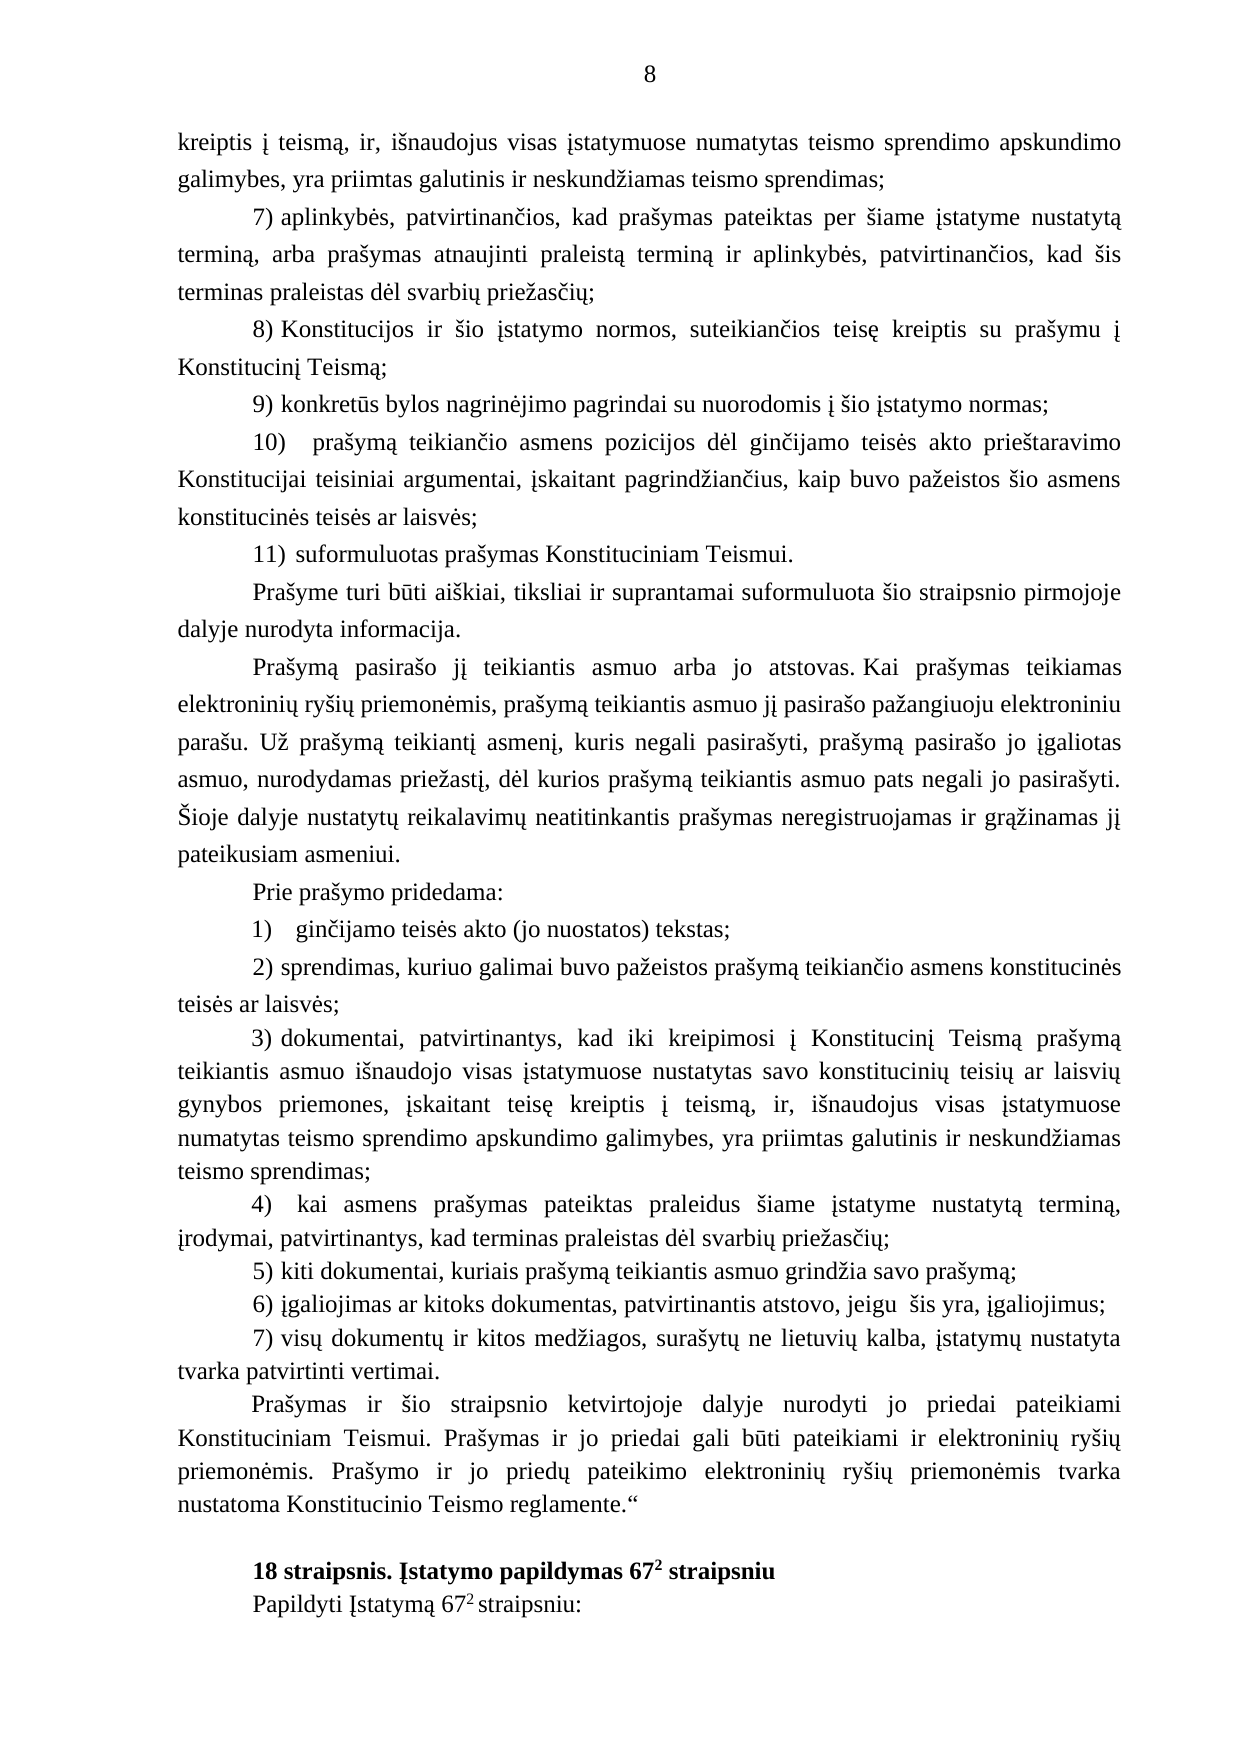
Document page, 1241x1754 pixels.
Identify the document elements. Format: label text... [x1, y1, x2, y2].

text 4) kai asmens prašymas pateiktas praleidus šiame įstatyme nustatytą terminą, įrodymai, patvirtinantys, kad terminas praleistas dėl svarbių priežasčių; [177, 1185, 1122, 1251]
text Prašymas ir šio straipsnio ketvirtojoje dalyje nurodyti jo priedai pateikiami Konstituciniam Teismui. Prašymas ir jo priedai gali būti pateikiami ir elektroninių ryšių priemonėmis. Prašymo ir jo priedų pateikimo elektroninių ryšių priemonėmis tvarka nustatoma Konstitucinio Teismo reglamente.“ [177, 1385, 1122, 1518]
text 11) suformuluotas prašymas Konstituciniam Teismui. [177, 531, 1122, 568]
text 5) kiti dokumentai, kuriais prašymą teikiantis asmuo grindžia savo prašymą; [177, 1251, 1122, 1285]
text Prie prašymo pridedama: [177, 868, 1122, 906]
text 2) sprendimas, kuriuo galimai buvo pažeistos prašymą teikiančio asmens konstitucinės teisės ar laisvės; [177, 943, 1122, 1018]
text 1) ginčijamo teisės akto (jo nuostatos) tekstas; [177, 906, 1122, 943]
text Papildyti Įstatymą 672 straipsniu: [177, 1585, 1122, 1618]
text 7) visų dokumentų ir kitos medžiagos, surašytų ne lietuvių kalba, įstatymų nustatyta tvarka patvirtinti vertimai. [177, 1318, 1122, 1385]
text kreiptis į teismą, ir, išnaudojus visas įstatymuose numatytas teismo sprendimo apskundimo galimybes, yra priimtas galutinis ir neskundžiamas teismo sprendimas; [177, 118, 1122, 193]
text Prašyme turi būti aiškiai, tiksliai ir suprantamai suformuluota šio straipsnio pirmojoje dalyje nurodyta informacija. [177, 568, 1122, 643]
text 6) įgaliojimas ar kitoks dokumentas, patvirtinantis atstovo, jeigu šis yra, įgaliojimus; [177, 1285, 1122, 1318]
text 8) Konstitucijos ir šio įstatymo normos, suteikiančios teisę kreiptis su prašymu į Konstitucinį Teismą; [177, 306, 1122, 381]
text Prašymą pasirašo jį teikiantis asmuo arba jo atstovas. Kai prašymas teikiamas elektroninių ryšių priemonėmis, prašymą teikiantis asmuo jį pasirašo pažangiuoju elektroniniu parašu. Už prašymą teikiantį asmenį, kuris negali pasirašyti, prašymą pasirašo jo įgaliotas asmuo, nurodydamas priežastį, dėl kurios prašymą teikiantis asmuo pats negali jo pasirašyti. Šioje dalyje nustatytų reikalavimų neatitinkantis prašymas neregistruojamas ir grąžinamas jį pateikusiam asmeniui. [177, 643, 1122, 868]
text 18 straipsnis. Įstatymo papildymas 672 straipsniu [177, 1551, 1122, 1585]
text 3) dokumentai, patvirtinantys, kad iki kreipimosi į Konstitucinį Teismą prašymą teikiantis asmuo išnaudojo visas įstatymuose nustatytas savo konstitucinių teisių ar laisvių gynybos priemones, įskaitant teisę kreiptis į teismą, ir, išnaudojus visas įstatymuose numatytas teismo sprendimo apskundimo galimybes, yra priimtas galutinis ir neskundžiamas teismo sprendimas; [177, 1018, 1122, 1185]
text 9) konkretūs bylos nagrinėjimo pagrindai su nuorodomis į šio įstatymo normas; [177, 381, 1122, 418]
text 7) aplinkybės, patvirtinančios, kad prašymas pateiktas per šiame įstatyme nustatytą terminą, arba prašymas atnaujinti praleistą terminą ir aplinkybės, patvirtinančios, kad šis terminas praleistas dėl svarbių priežasčių; [177, 193, 1122, 306]
text 10) prašymą teikiančio asmens pozicijos dėl ginčijamo teisės akto prieštaravimo Konstitucijai teisiniai argumentai, įskaitant pagrindžiančius, kaip buvo pažeistos šio asmens konstitucinės teisės ar laisvės; [177, 418, 1122, 531]
